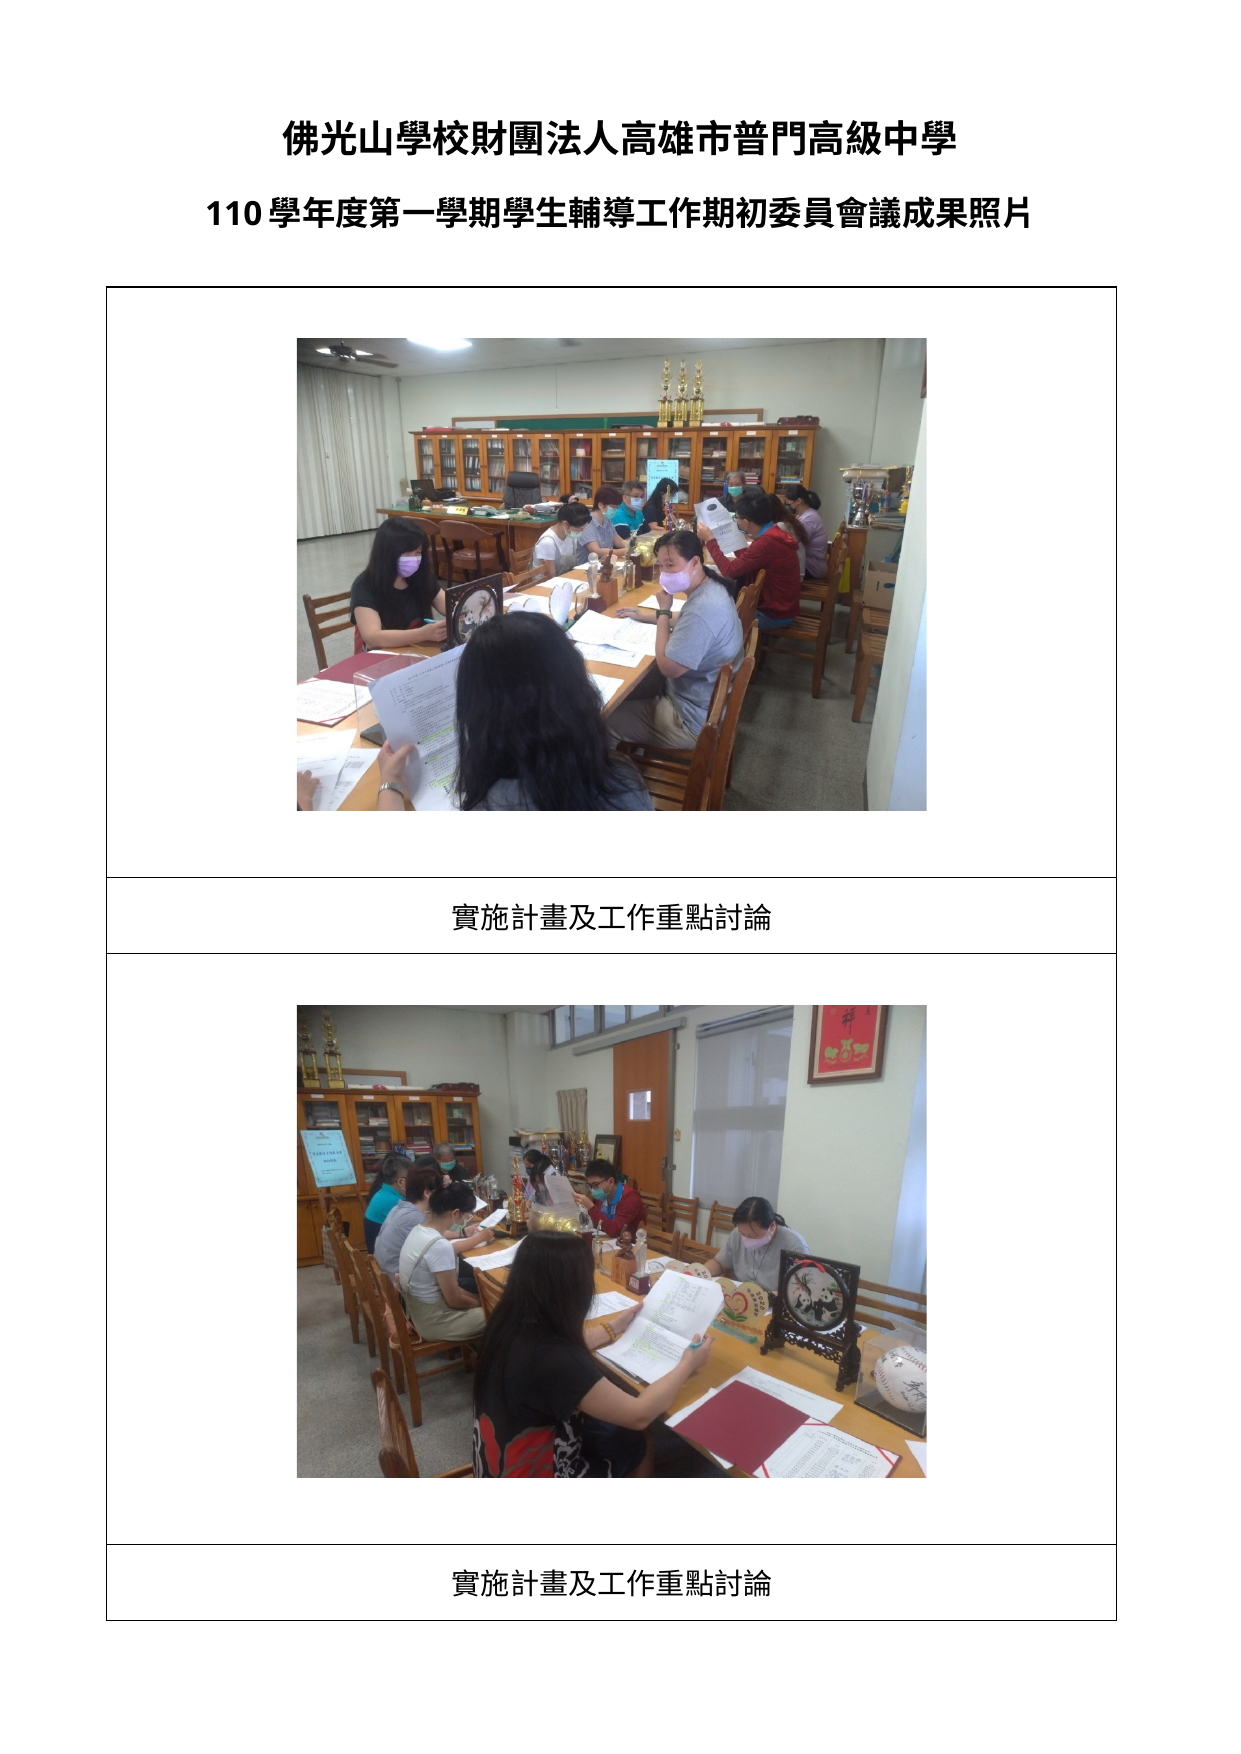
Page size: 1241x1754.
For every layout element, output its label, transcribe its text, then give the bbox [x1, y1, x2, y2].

table_cell 實施計畫及工作重點討論 [107, 1545, 1116, 1619]
picture [296, 338, 927, 811]
text 110學年度第一學期學生輔導工作期初委員會議成果照片 [118, 174, 1122, 249]
picture [296, 1005, 927, 1478]
table_header [107, 288, 1116, 877]
text 佛光山學校財團法人高雄市普門高級中學 [118, 99, 1122, 174]
table_cell [107, 954, 1116, 1543]
table_cell 實施計畫及工作重點討論 [107, 878, 1116, 953]
